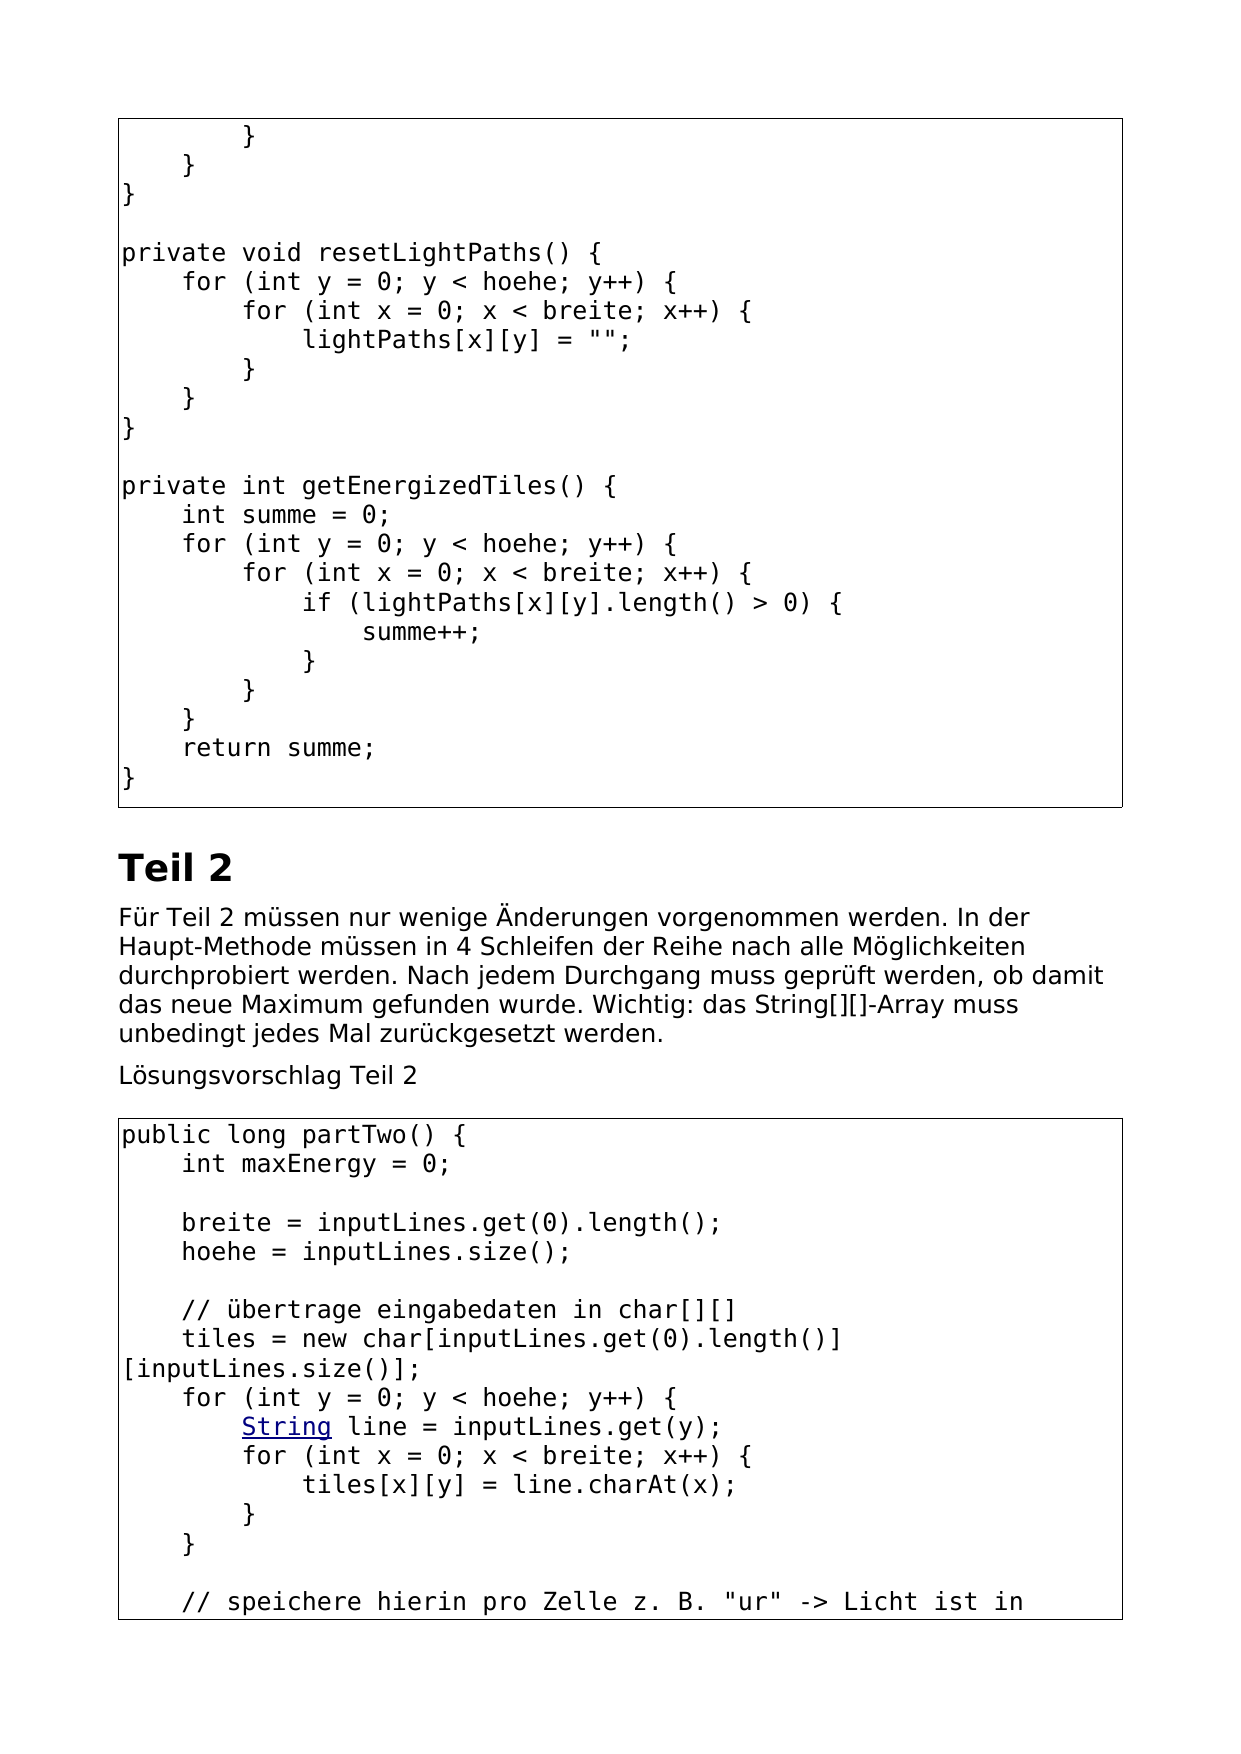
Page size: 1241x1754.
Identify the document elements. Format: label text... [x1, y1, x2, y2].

table_header } } } private void resetLightPaths() { for (int y = 0; y < hoehe; y++) { for (int x = 0; x < breite; x++) { lightPaths[x][y] = ""; } } } private int getEnergizedTiles() { int summe = 0; for (int y = 0; y < hoehe; y++) { for (int x = 0; x < breite; x++) { if (lightPaths[x][y].length() > 0) { summe++; } } } return summe; } [119, 119, 1122, 807]
text Für Teil 2 müssen nur wenige Änderungen vorgenommen werden. In der Haupt-Methode müssen in 4 Schleifen der Reihe nach alle Möglichkeiten durchprobiert werden. Nach jedem Durchgang muss geprüft werden, ob damit das neue Maximum gefunden wurde. Wichtig: das String[][]-Array muss unbedingt jedes Mal zurückgesetzt werden. [118, 903, 1122, 1048]
text Lösungsvorschlag Teil 2 [118, 1061, 1122, 1090]
subtitle Teil 2 [118, 847, 1122, 890]
table_header public long partTwo() { int maxEnergy = 0; breite = inputLines.get(0).length(); hoehe = inputLines.size(); // übertrage eingabedaten in char[][] tiles = new char[inputLines.get(0).length()][inputLines.size()]; for (int y = 0; y < hoehe; y++) { String line = inputLines.get(y); for (int x = 0; x < breite; x++) { tiles[x][y] = line.charAt(x); } } // speichere hierin pro Zelle z. B. "ur" -> Licht ist in [119, 1119, 1122, 1619]
